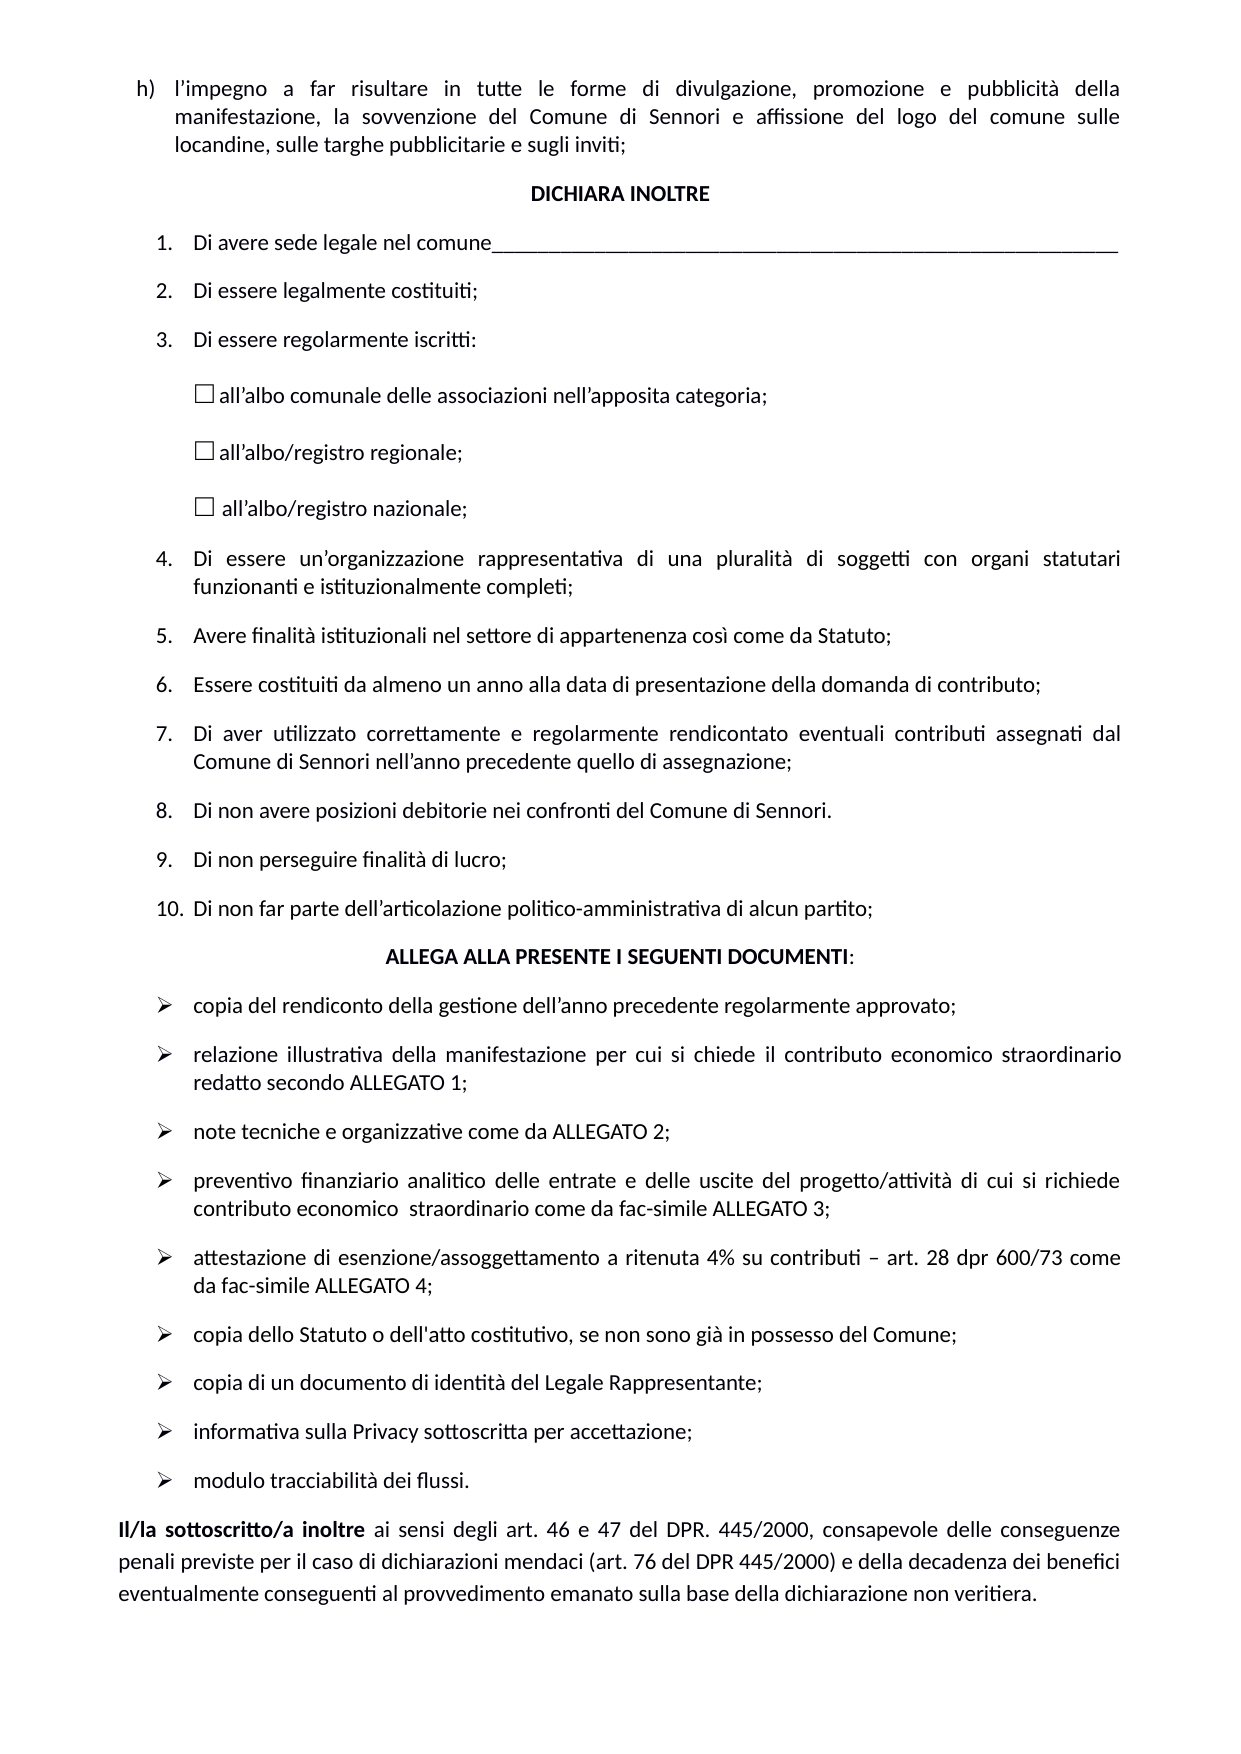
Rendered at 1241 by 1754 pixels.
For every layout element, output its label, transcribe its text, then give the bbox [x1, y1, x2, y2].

list attestazione di esenzione/assoggettamento a ritenuta 4% su contributi – art. 28 dpr 600/73 come da fac-simile ALLEGATO 4; [156, 1243, 1122, 1299]
list Di essere legalmente costituiti; [156, 276, 1122, 304]
list preventivo finanziario analitico delle entrate e delle uscite del progetto/attività di cui si richiede contributo economico straordinario come da fac-simile ALLEGATO 3; [156, 1166, 1122, 1222]
list Di non avere posizioni debitorie nei confronti del Comune di Sennori. [156, 796, 1122, 824]
list Di avere sede legale nel comune_______________________________________________________ [156, 228, 1122, 256]
list Di essere un’organizzazione rappresentativa di una pluralità di soggetti con organi statutari funzionanti e istituzionalmente completi; [156, 544, 1122, 601]
text DICHIARA INOLTRE [118, 179, 1122, 207]
list Di aver utilizzato correttamente e regolarmente rendicontato eventuali contributi assegnati dal Comune di Sennori nell’anno precedente quello di assegnazione; [156, 719, 1122, 775]
list copia dello Statuto o dell'atto costitutivo, se non sono già in possesso del Comune; [156, 1320, 1122, 1348]
list relazione illustrativa della manifestazione per cui si chiede il contributo economico straordinario redatto secondo ALLEGATO 1; [156, 1040, 1122, 1096]
list modulo tracciabilità dei flussi. [156, 1466, 1122, 1494]
text □ all’albo/registro nazionale; [118, 488, 1122, 524]
list Essere costituiti da almeno un anno alla data di presentazione della domanda di contributo; [156, 670, 1122, 698]
text □ all’albo/registro regionale; [118, 431, 1122, 467]
list Avere finalità istituzionali nel settore di appartenenza così come da Statuto; [156, 621, 1122, 649]
list informativa sulla Privacy sottoscritta per accettazione; [156, 1417, 1122, 1445]
list Di non far parte dell’articolazione politico-amministrativa di alcun partito; [156, 894, 1122, 922]
text ALLEGA ALLA PRESENTE I SEGUENTI DOCUMENTI: [118, 942, 1122, 971]
list l’impegno a far risultare in tutte le forme di divulgazione, promozione e pubblicità della manifestazione, la sovvenzione del Comune di Sennori e affissione del logo del comune sulle locandine, sulle targhe pubblicitarie e sugli inviti; [136, 74, 1122, 158]
list Di essere regolarmente iscritti: [156, 325, 1122, 353]
list copia di un documento di identità del Legale Rappresentante; [156, 1368, 1122, 1397]
text Il/la sottoscritto/a inoltre ai sensi degli art. 46 e 47 del DPR. 445/2000, consapevole delle conseguenze penali previste per il caso di dichiarazioni mendaci (art. 76 del DPR 445/2000) e della decadenza dei benefici eventualmente conseguenti al provvedimento emanato sulla base della dichiarazione non veritiera. [118, 1515, 1122, 1607]
list note tecniche e organizzative come da ALLEGATO 2; [156, 1117, 1122, 1145]
text □ all’albo comunale delle associazioni nell’apposita categoria; [118, 374, 1122, 410]
list copia del rendiconto della gestione dell’anno precedente regolarmente approvato; [156, 991, 1122, 1019]
list Di non perseguire finalità di lucro; [156, 845, 1122, 873]
